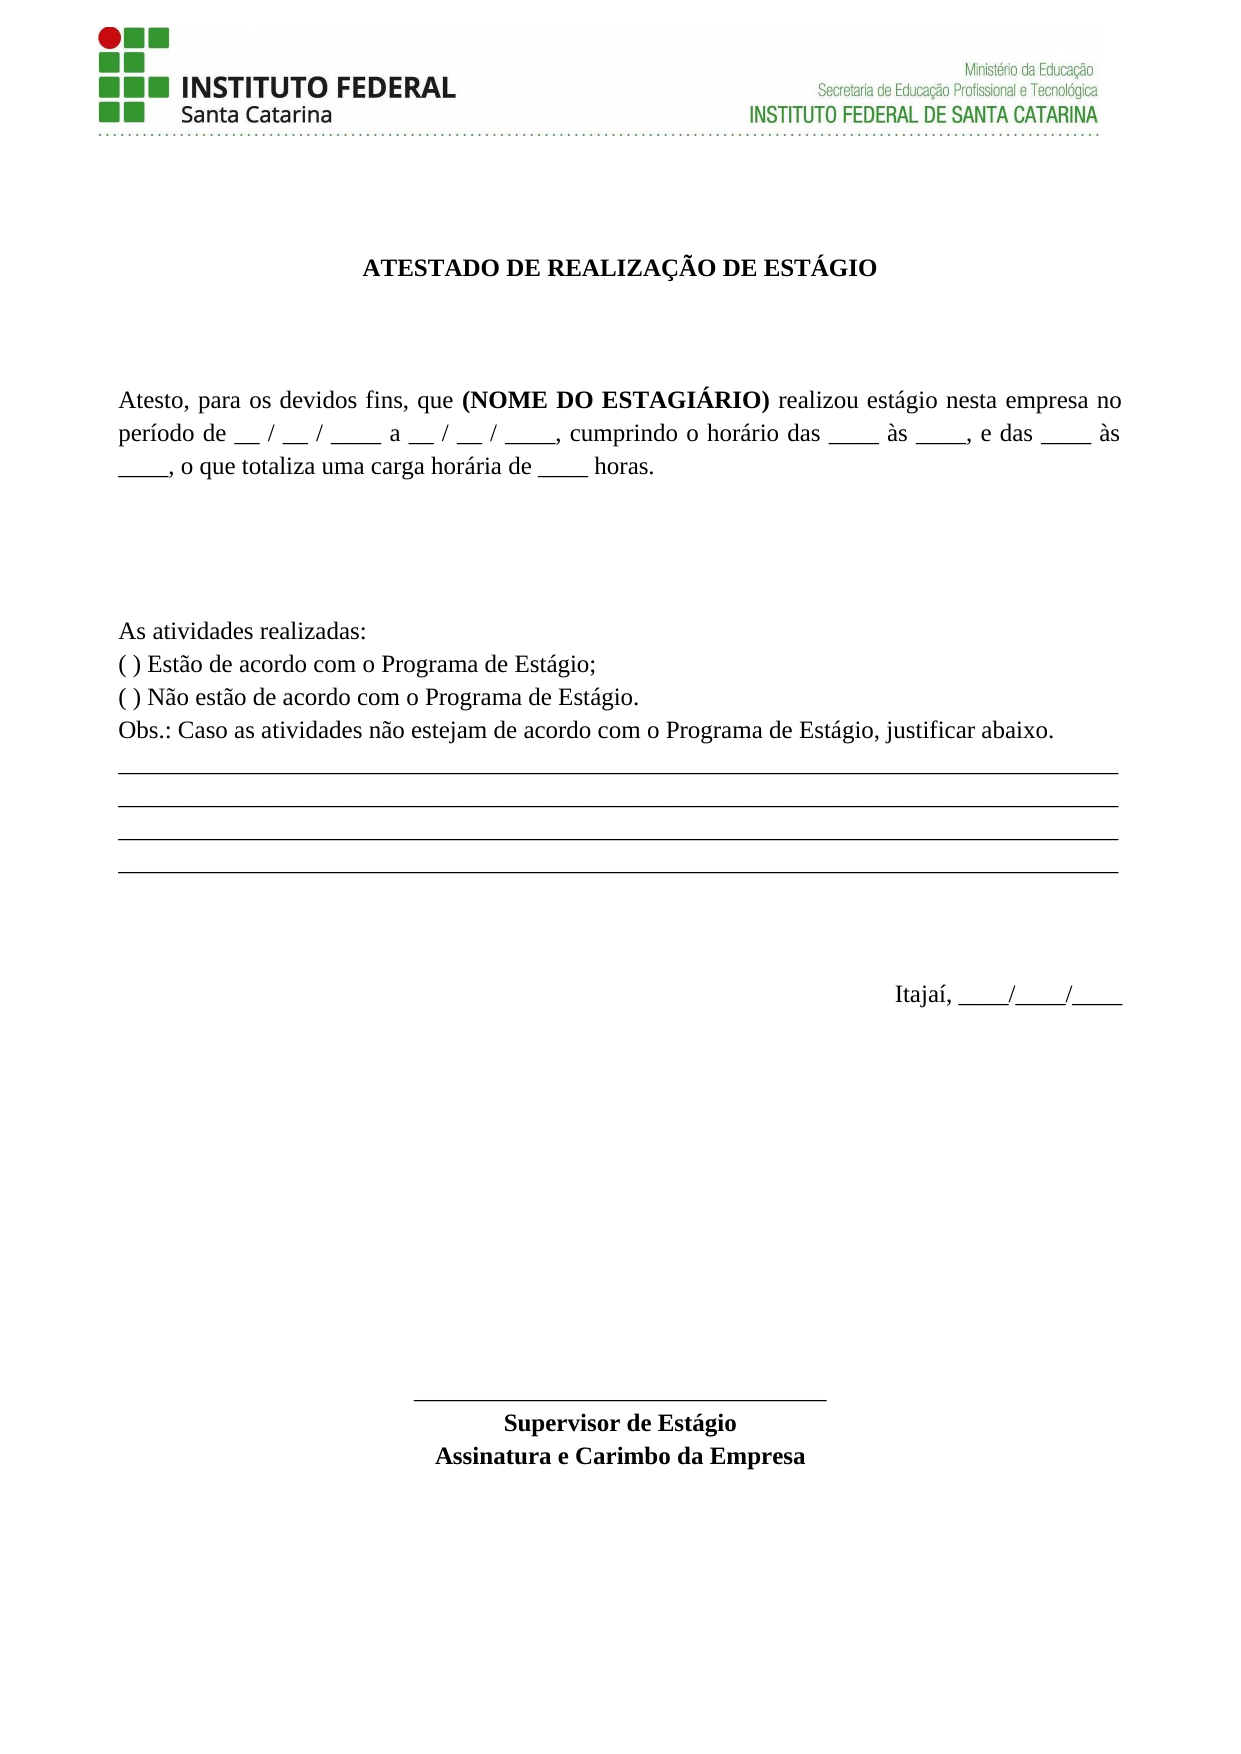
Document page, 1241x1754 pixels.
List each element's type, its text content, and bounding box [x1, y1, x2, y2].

text ________________________________________________________________________________ [118, 748, 1122, 777]
text ATESTADO DE REALIZAÇÃO DE ESTÁGIO [118, 253, 1122, 281]
text Assinatura e Carimbo da Empresa [118, 1441, 1122, 1470]
text Itajaí, ____/____/____ [118, 979, 1122, 1008]
text ________________________________________________________________________________ [118, 781, 1122, 810]
picture [98, 27, 1103, 136]
text ________________________________________________________________________________ [118, 847, 1122, 876]
text As atividades realizadas: [118, 616, 1122, 644]
text _________________________________ [118, 1375, 1122, 1404]
text ( ) Estão de acordo com o Programa de Estágio; [118, 649, 1122, 678]
text ( ) Não estão de acordo com o Programa de Estágio. [118, 682, 1122, 711]
text Atesto, para os devidos fins, que (NOME DO ESTAGIÁRIO) realizou estágio nesta empresa no período de __ / __ / ____ a __ / __ / ____, cumprindo o horário das ____ às ____, e das ____ às ____, o que totaliza uma carga horária de ____ horas. [118, 385, 1122, 479]
text ________________________________________________________________________________ [118, 814, 1122, 843]
text Supervisor de Estágio [118, 1408, 1122, 1437]
text Obs.: Caso as atividades não estejam de acordo com o Programa de Estágio, justificar abaixo. [118, 715, 1122, 744]
